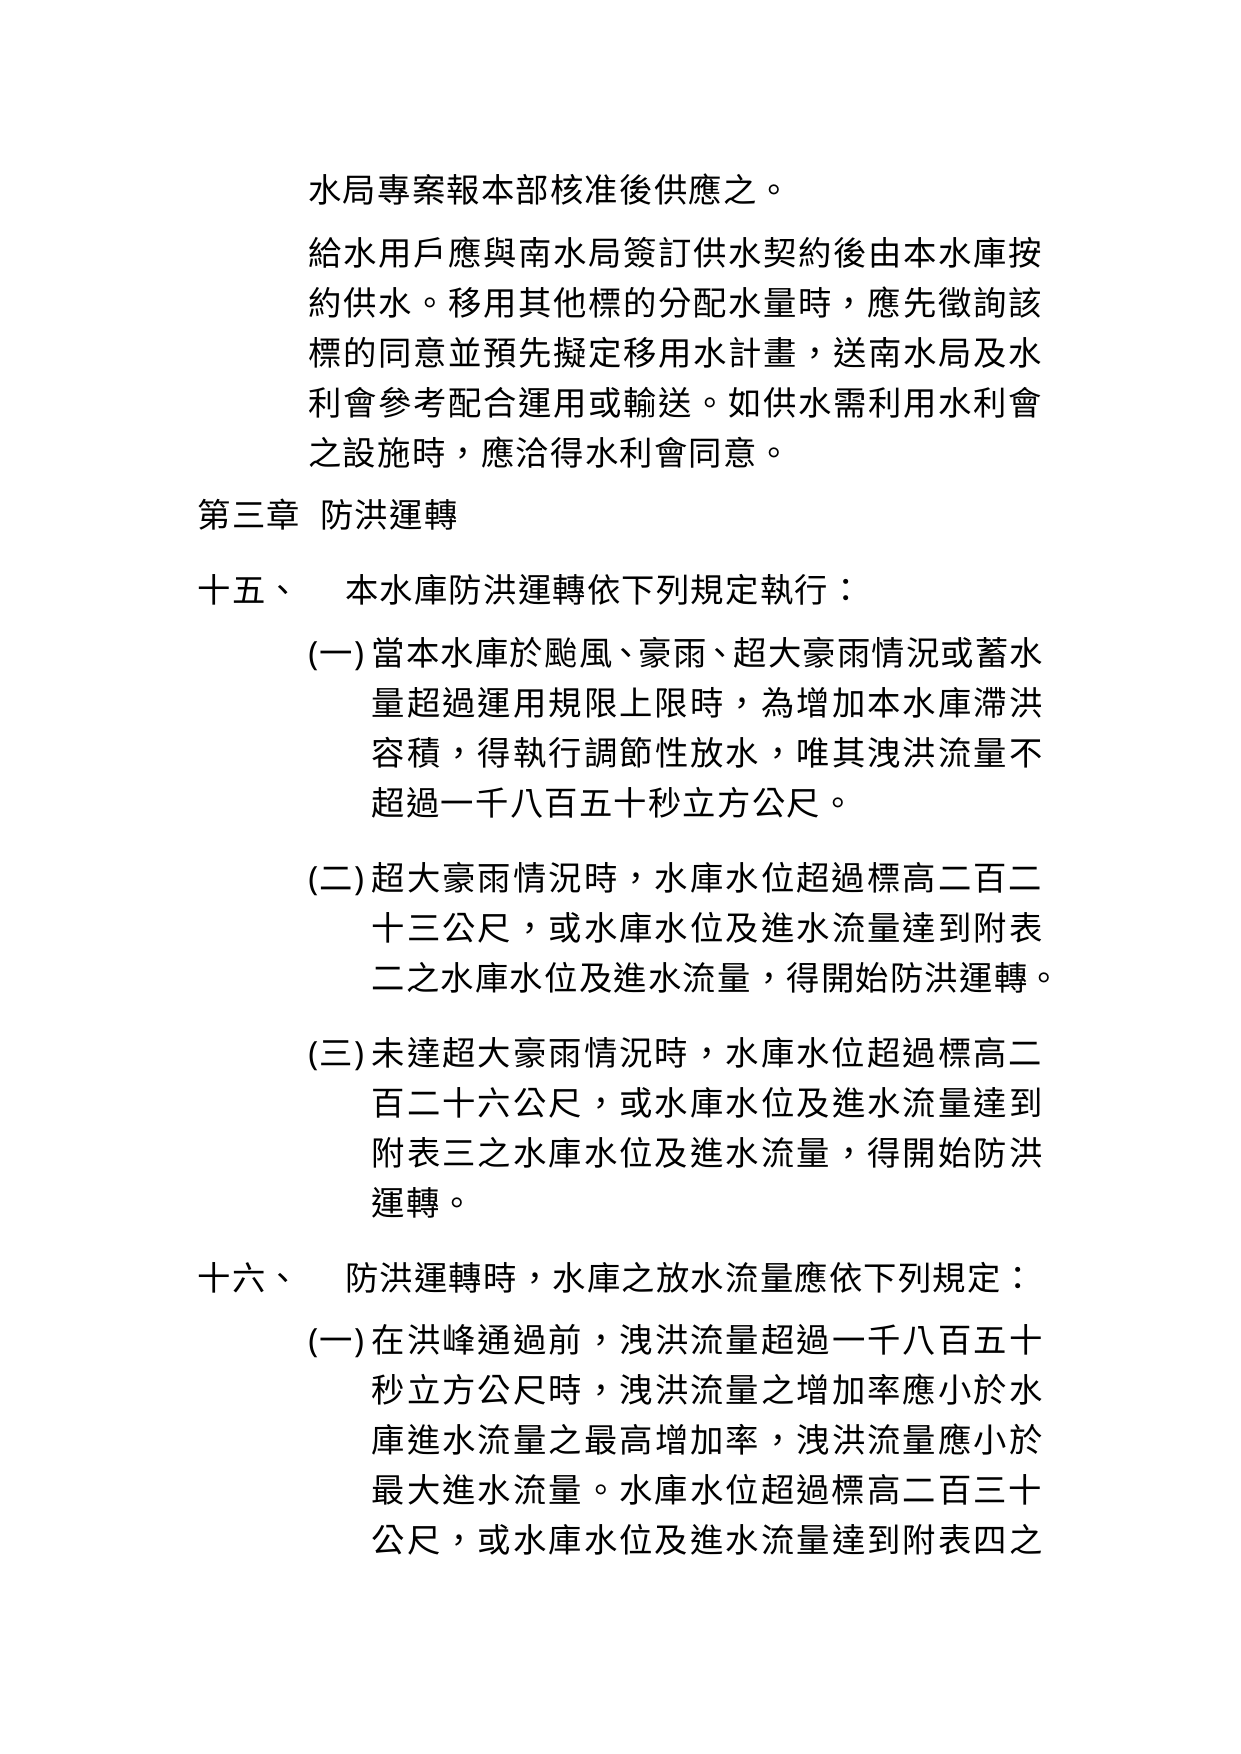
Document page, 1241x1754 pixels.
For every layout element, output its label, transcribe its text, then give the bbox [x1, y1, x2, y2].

subtitle 第三章 防洪運轉 [197, 488, 1043, 538]
list 防洪運轉時，水庫之放水流量應依下列規定： [197, 1250, 1043, 1300]
list 超大豪雨情況時，水庫水位超過標高二百二十三公尺，或水庫水位及進水流量達到附表二之水庫水位及進水流量，得開始防洪運轉。 [308, 850, 1043, 1000]
list 當本水庫於颱風、豪雨、超大豪雨情況或蓄水量超過運用規限上限時，為增加本水庫滯洪容積，得執行調節性放水，唯其洩洪流量不超過一千八百五十秒立方公尺。 [308, 625, 1043, 825]
text 給水用戶應與南水局簽訂供水契約後由本水庫按約供水。移用其他標的分配水量時，應先徵詢該標的同意並預先擬定移用水計畫，送南水局及水利會參考配合運用或輸送。如供水需利用水利會之設施時，應洽得水利會同意。 [308, 225, 1043, 475]
list 本水庫防洪運轉依下列規定執行： [197, 563, 1043, 613]
list 在洪峰通過前，洩洪流量超過一千八百五十秒立方公尺時，洩洪流量之增加率應小於水庫進水流量之最高增加率，洩洪流量應小於最大進水流量。水庫水位超過標高二百三十公尺，或水庫水位及進水流量達到附表四之 [308, 1313, 1043, 1563]
list 水局專案報本部核准後供應之。 [197, 163, 1043, 213]
list 未達超大豪雨情況時，水庫水位超過標高二百二十六公尺，或水庫水位及進水流量達到附表三之水庫水位及進水流量，得開始防洪運轉。 [308, 1025, 1043, 1225]
